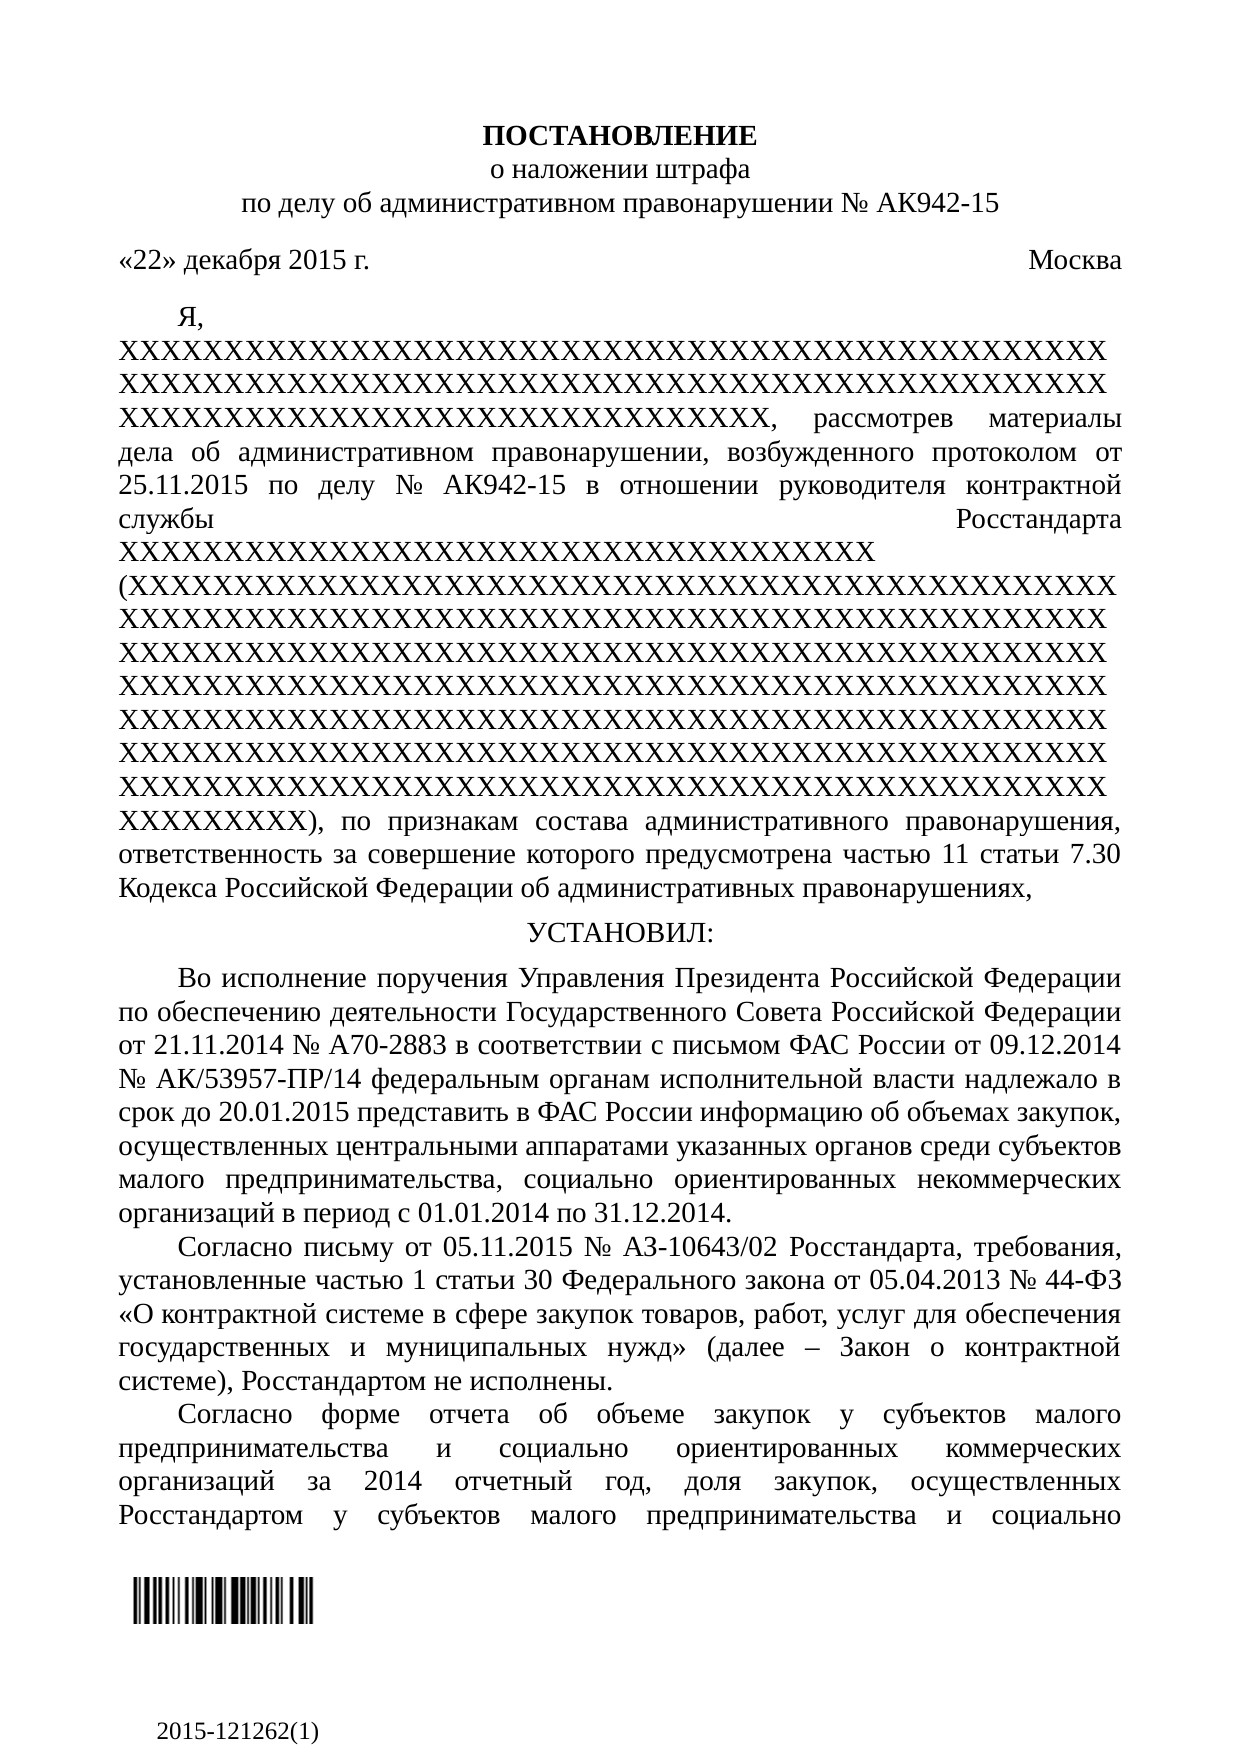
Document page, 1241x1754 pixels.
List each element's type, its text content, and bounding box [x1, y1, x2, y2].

picture [118, 1577, 331, 1624]
text ПОСТАНОВЛЕНИЕ [118, 118, 1122, 152]
text по делу об административном правонарушении № АК942-15 [118, 185, 1122, 219]
text Во исполнение поручения Управления Президента Российской Федерации по обеспечению деятельности Государственного Совета Российской Федерации от 21.11.2014 № А70-2883 в соответствии с письмом ФАС России от 09.12.2014 № АК/53957-ПР/14 федеральным органам исполнительной власти надлежало в срок до 20.01.2015 представить в ФАС России информацию об объемах закупок, осуществленных центральными аппаратами указанных органов среди субъектов малого предпринимательства, социально ориентированных некоммерческих организаций в период с 01.01.2014 по 31.12.2014. [118, 960, 1122, 1229]
text Я, XXXXXXXXXXXXXXXXXXXXXXXXXXXXXXXXXXXXXXXXXXXXXXXXXXXXXXXXXXXXXXXXXXXXXXXXXXXXXXXXXXXXXXXXXXXXXXXXXXXXXXXXXXXXXXXXXXXXXXXXXXXXX, рассмотрев материалы дела об административном правонарушении, возбужденного протоколом от 25.11.2015 по делу № АК942-15 в отношении руководителя контрактной службы Росстандарта XXXXXXXXXXXXXXXXXXXXXXXXXXXXXXXXXXXX (XXXXXXXXXXXXXXXXXXXXXXXXXXXXXXXXXXXXXXXXXXXXXXXXXXXXXXXXXXXXXXXXXXXXXXXXXXXXXXXXXXXXXXXXXXXXXXXXXXXXXXXXXXXXXXXXXXXXXXXXXXXXXXXXXXXXXXXXXXXXXXXXXXXXXXXXXXXXXXXXXXXXXXXXXXXXXXXXXXXXXXXXXXXXXXXXXXXXXXXXXXXXXXXXXXXXXXXXXXXXXXXXXXXXXXXXXXXXXXXXXXXXXXXXXXXXXXXXXXXXXXXXXXXXXXXXXXXXXXXXXXXXXXXXXXXXXXXXXXXXXXXXXXXXXXXXXXXXXXXXXXXXXXXXXXXXXXXXXX), по признакам состава административного правонарушения, ответственность за совершение которого предусмотрена частью 11 статьи 7.30 Кодекса Российской Федерации об административных правонарушениях, [118, 299, 1122, 903]
text «22» декабря 2015 г. Москва [118, 242, 1122, 276]
text Согласно письму от 05.11.2015 № АЗ-10643/02 Росстандарта, требования, установленные частью 1 статьи 30 Федерального закона от 05.04.2013 № 44-ФЗ «О контрактной системе в сфере закупок товаров, работ, услуг для обеспечения государственных и муниципальных нужд» (далее – Закон о контрактной системе), Росстандартом не исполнены. [118, 1229, 1122, 1396]
text Согласно форме отчета об объеме закупок у субъектов малого предпринимательства и социально ориентированных коммерческих организаций за 2014 отчетный год, доля закупок, осуществленных Росстандартом у субъектов малого предпринимательства и социально [118, 1396, 1122, 1531]
text УСТАНОВИЛ: [118, 915, 1122, 949]
text о наложении штрафа [118, 152, 1122, 185]
